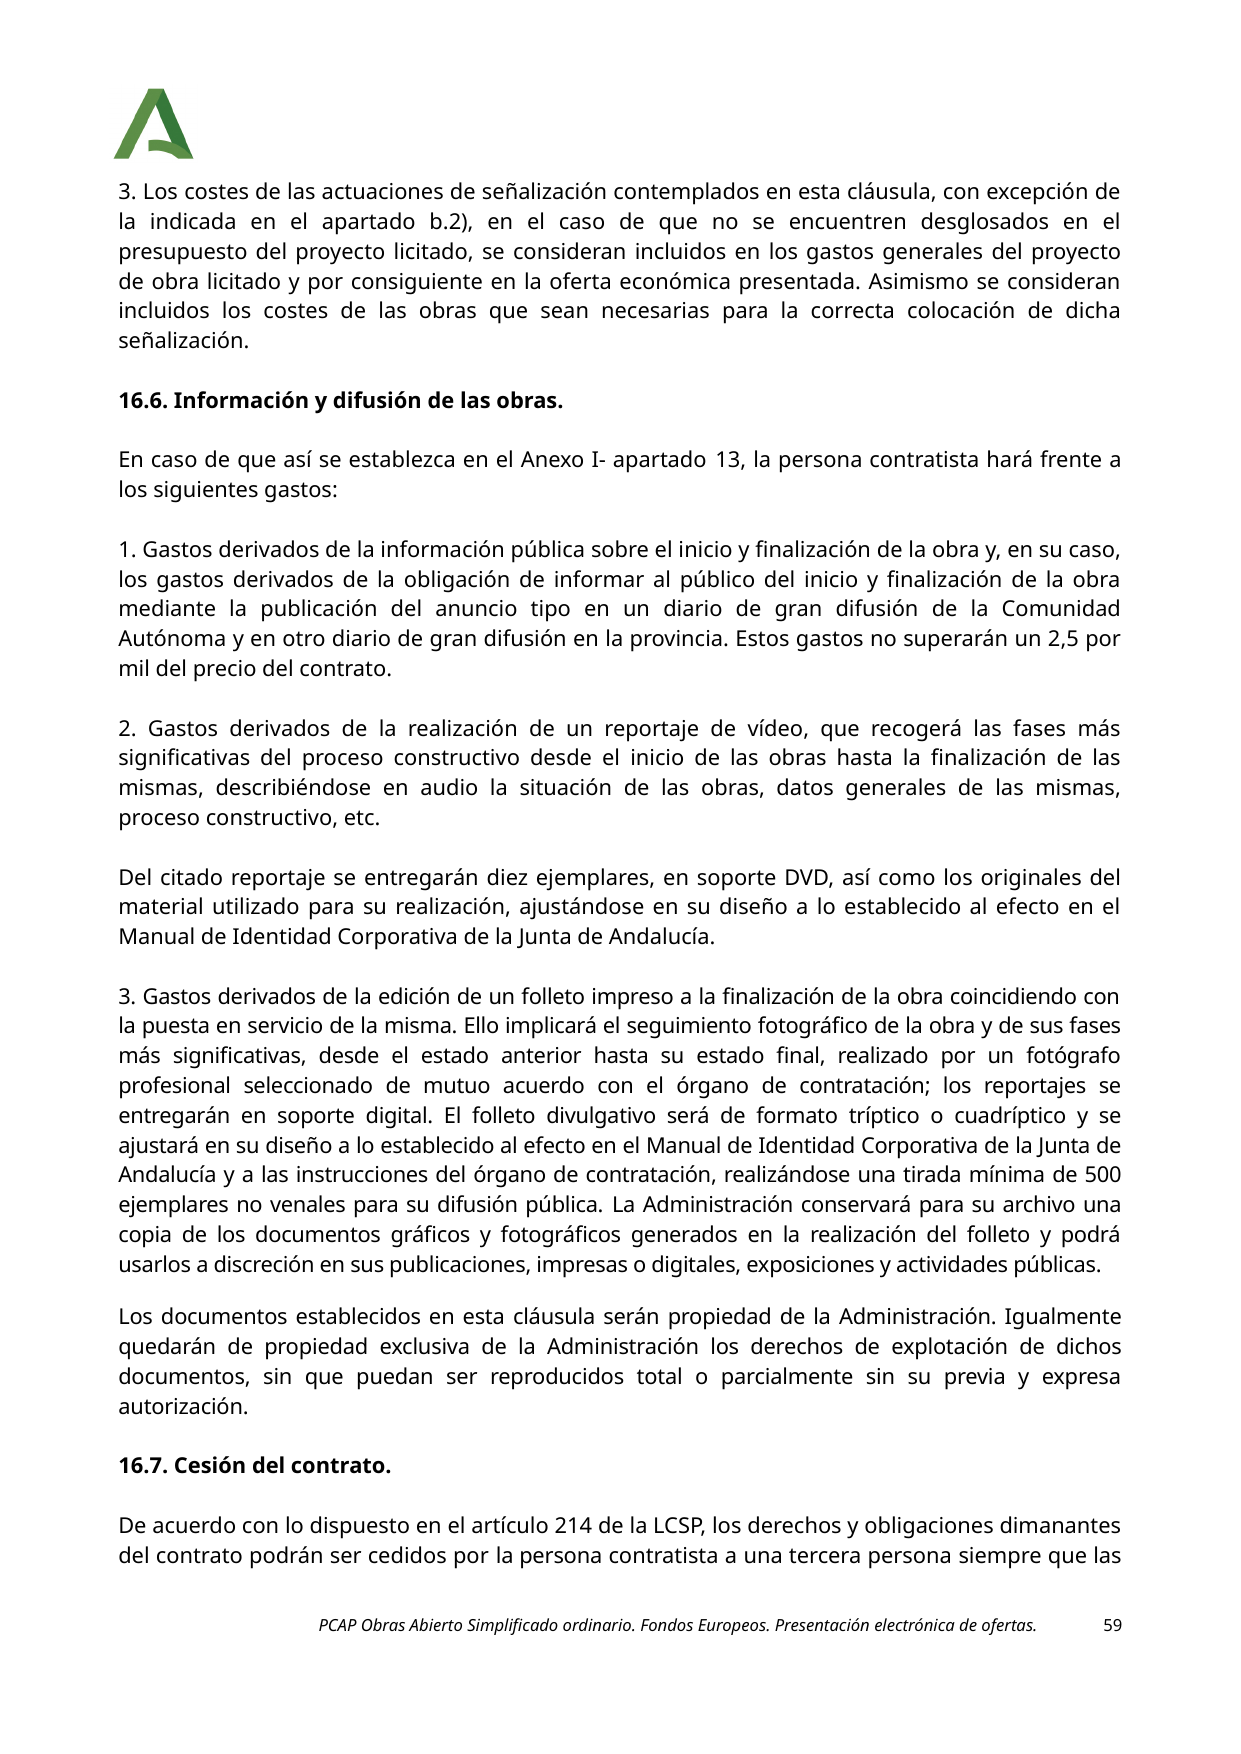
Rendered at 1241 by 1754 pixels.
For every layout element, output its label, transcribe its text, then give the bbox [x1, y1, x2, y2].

text 2. Gastos derivados de la realización de un reportaje de vídeo, que recogerá las fases más significativas del proceso constructivo desde el inicio de las obras hasta la finalización de las mismas, describiéndose en audio la situación de las obras, datos generales de las mismas, proceso constructivo, etc. [118, 713, 1122, 832]
subtitle 16.6. Información y difusión de las obras. [118, 385, 1122, 415]
picture [109, 84, 198, 163]
text 3. Gastos derivados de la edición de un folleto impreso a la finalización de la obra coincidiendo con la puesta en servicio de la misma. Ello implicará el seguimiento fotográfico de la obra y de sus fases más significativas, desde el estado anterior hasta su estado final, realizado por un fotógrafo profesional seleccionado de mutuo acuerdo con el órgano de contratación; los reportajes se entregarán en soporte digital. El folleto divulgativo será de formato tríptico o cuadríptico y se ajustará en su diseño a lo establecido al efecto en el Manual de Identidad Corporativa de la Junta de Andalucía y a las instrucciones del órgano de contratación, realizándose una tirada mínima de 500 ejemplares no venales para su difusión pública. La Administración conservará para su archivo una copia de los documentos gráficos y fotográficos generados en la realización del folleto y podrá usarlos a discreción en sus publicaciones, impresas o digitales, exposiciones y actividades públicas. [118, 981, 1122, 1279]
text Los documentos establecidos en esta cláusula serán propiedad de la Administración. Igualmente quedarán de propiedad exclusiva de la Administración los derechos de explotación de dichos documentos, sin que puedan ser reproducidos total o parcialmente sin su previa y expresa autorización. [118, 1301, 1122, 1421]
text 1. Gastos derivados de la información pública sobre el inicio y finalización de la obra y, en su caso, los gastos derivados de la obligación de informar al público del inicio y finalización de la obra mediante la publicación del anuncio tipo en un diario de gran difusión de la Comunidad Autónoma y en otro diario de gran difusión en la provincia. Estos gastos no superarán un 2,5 por mil del precio del contrato. [118, 534, 1122, 683]
subtitle 16.7. Cesión del contrato. [118, 1450, 1122, 1480]
text 3. Los costes de las actuaciones de señalización contemplados en esta cláusula, con excepción de la indicada en el apartado b.2), en el caso de que no se encuentren desglosados en el presupuesto del proyecto licitado, se consideran incluidos en los gastos generales del proyecto de obra licitado y por consiguiente en la oferta económica presentada. Asimismo se consideran incluidos los costes de las obras que sean necesarias para la correcta colocación de dicha señalización. [118, 176, 1122, 355]
text En caso de que así se establezca en el Anexo I- apartado 13, la persona contratista hará frente a los siguientes gastos: [118, 444, 1122, 504]
text De acuerdo con lo dispuesto en el artículo 214 de la LCSP, los derechos y obligaciones dimanantes del contrato podrán ser cedidos por la persona contratista a una tercera persona siempre que las [118, 1510, 1122, 1569]
text Del citado reportaje se entregarán diez ejemplares, en soporte DVD, así como los originales del material utilizado para su realización, ajustándose en su diseño a lo establecido al efecto en el Manual de Identidad Corporativa de la Junta de Andalucía. [118, 862, 1122, 951]
